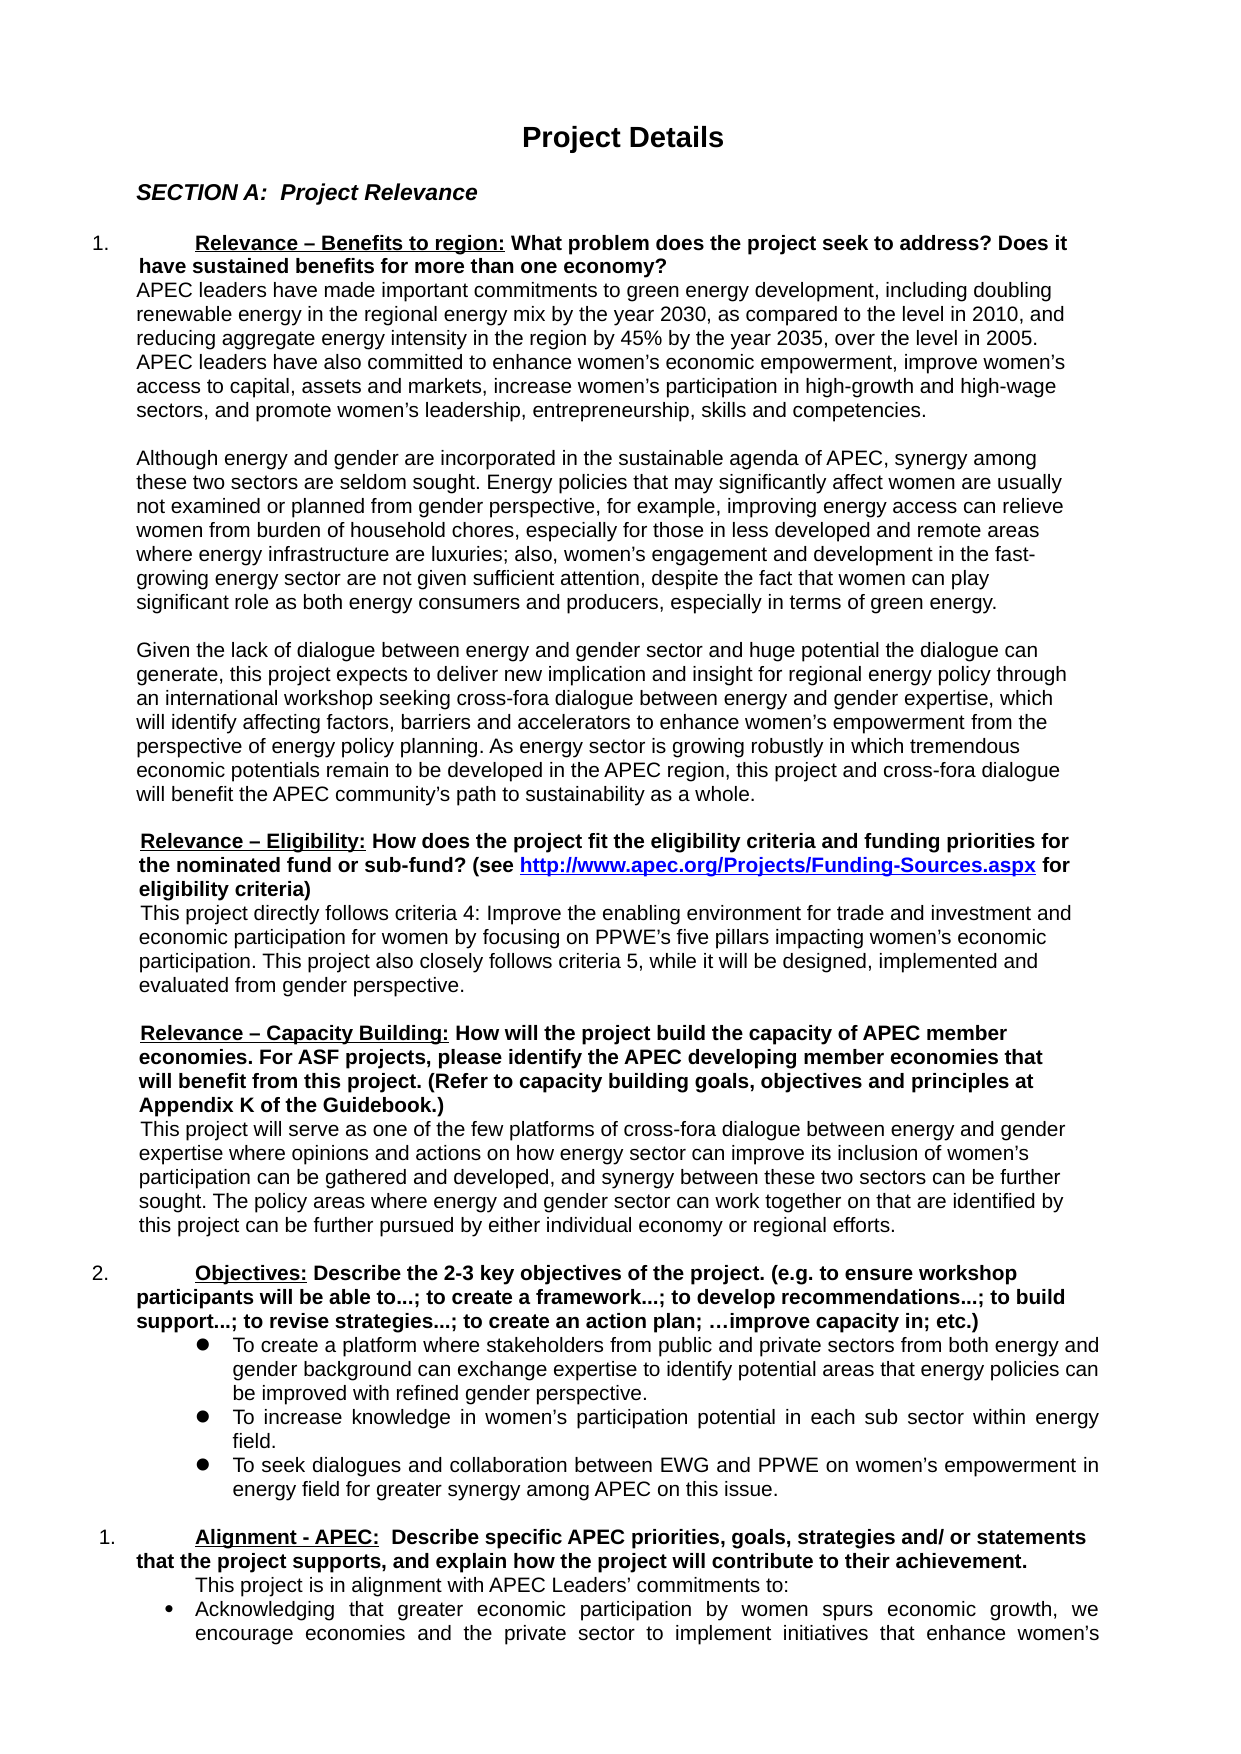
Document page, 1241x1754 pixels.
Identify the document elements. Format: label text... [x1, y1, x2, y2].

list To create a platform where stakeholders from public and private sectors from both energy and gender background can exchange expertise to identify potential areas that energy policies can be improved with refined gender perspective. [195, 1332, 1100, 1404]
list Objectives: Describe the 2-3 key objectives of the project. (e.g. to ensure workshop participants will be able to...; to create a framework...; to develop recommendations...; to build support...; to revise strategies...; to create an action plan; …improve capacity in; etc.) [92, 1261, 1110, 1332]
subtitle Relevance – Benefits to region: What problem does the project seek to address? Does it have sustained benefits for more than one economy? [92, 230, 1081, 278]
text Given the lack of dialogue between energy and gender sector and huge potential the dialogue can generate, this project expects to deliver new implication and insight for regional energy policy through an international workshop seeking cross-fora dialogue between energy and gender expertise, which will identify affecting factors, barriers and accelerators to enhance women’s empowerment from the perspective of energy policy planning. As energy sector is growing robustly in which tremendous economic potentials remain to be developed in the APEC region, this project and cross-fora dialogue will benefit the APEC community’s path to sustainability as a whole. [136, 638, 1081, 805]
text Relevance – Capacity Building: How will the project build the capacity of APEC member economies. For ASF projects, please identify the APEC developing member economies that will benefit from this project. (Refer to capacity building goals, objectives and principles at Appendix K of the Guidebook.) [139, 1021, 1081, 1117]
text SECTION A: Project Relevance [136, 179, 1110, 206]
text Relevance – Eligibility: How does the project fit the eligibility criteria and funding priorities for the nominated fund or sub‑fund? (see http://www.apec.org/Projects/Funding-Sources.aspx for eligibility criteria) [139, 829, 1081, 901]
text This project directly follows criteria 4: Improve the enabling environment for trade and investment and economic participation for women by focusing on PPWE’s five pillars impacting women’s economic participation. This project also closely follows criteria 5, while it will be designed, implemented and evaluated from gender perspective. [139, 901, 1081, 997]
text Although energy and gender are incorporated in the sustainable agenda of APEC, synergy among these two sectors are seldom sought. Energy policies that may significantly affect women are usually not examined or planned from gender perspective, for example, improving energy access can relieve women from burden of household chores, especially for those in less developed and remote areas where energy infrastructure are luxuries; also, women’s engagement and development in the fast-growing energy sector are not given sufficient attention, despite the fact that women can play significant role as both energy consumers and producers, especially in terms of green energy. [136, 446, 1081, 614]
text APEC leaders have made important commitments to green energy development, including doubling renewable energy in the regional energy mix by the year 2030, as compared to the level in 2010, and reducing aggregate energy intensity in the region by 45% by the year 2035, over the level in 2005. APEC leaders have also committed to enhance women’s economic empowerment, improve women’s access to capital, assets and markets, increase women’s participation in high-growth and high-wage sectors, and promote women’s leadership, entrepreneurship, skills and competencies. [136, 278, 1081, 422]
subtitle Acknowledging that greater economic participation by women spurs economic growth, we encourage economies and the private sector to implement initiatives that enhance women’s [165, 1596, 1100, 1644]
text This project will serve as one of the few platforms of cross-fora dialogue between energy and gender expertise where opinions and actions on how energy sector can improve its inclusion of women’s participation can be gathered and developed, and synergy between these two sectors can be further sought. The policy areas where energy and gender sector can work together on that are identified by this project can be further pursued by either individual economy or regional efforts. [139, 1117, 1081, 1237]
list To increase knowledge in women’s participation potential in each sub sector within energy field. [195, 1404, 1100, 1452]
subtitle This project is in alignment with APEC Leaders’ commitments to: [195, 1572, 1100, 1596]
list To seek dialogues and collaboration between EWG and PPWE on women’s empowerment in energy field for greater synergy among APEC on this issue. [195, 1452, 1100, 1501]
subtitle Alignment - APEC: Describe specific APEC priorities, goals, strategies and/ or statements that the project supports, and explain how the project will contribute to their achievement. [98, 1524, 1110, 1572]
text Project Details [136, 120, 1110, 153]
